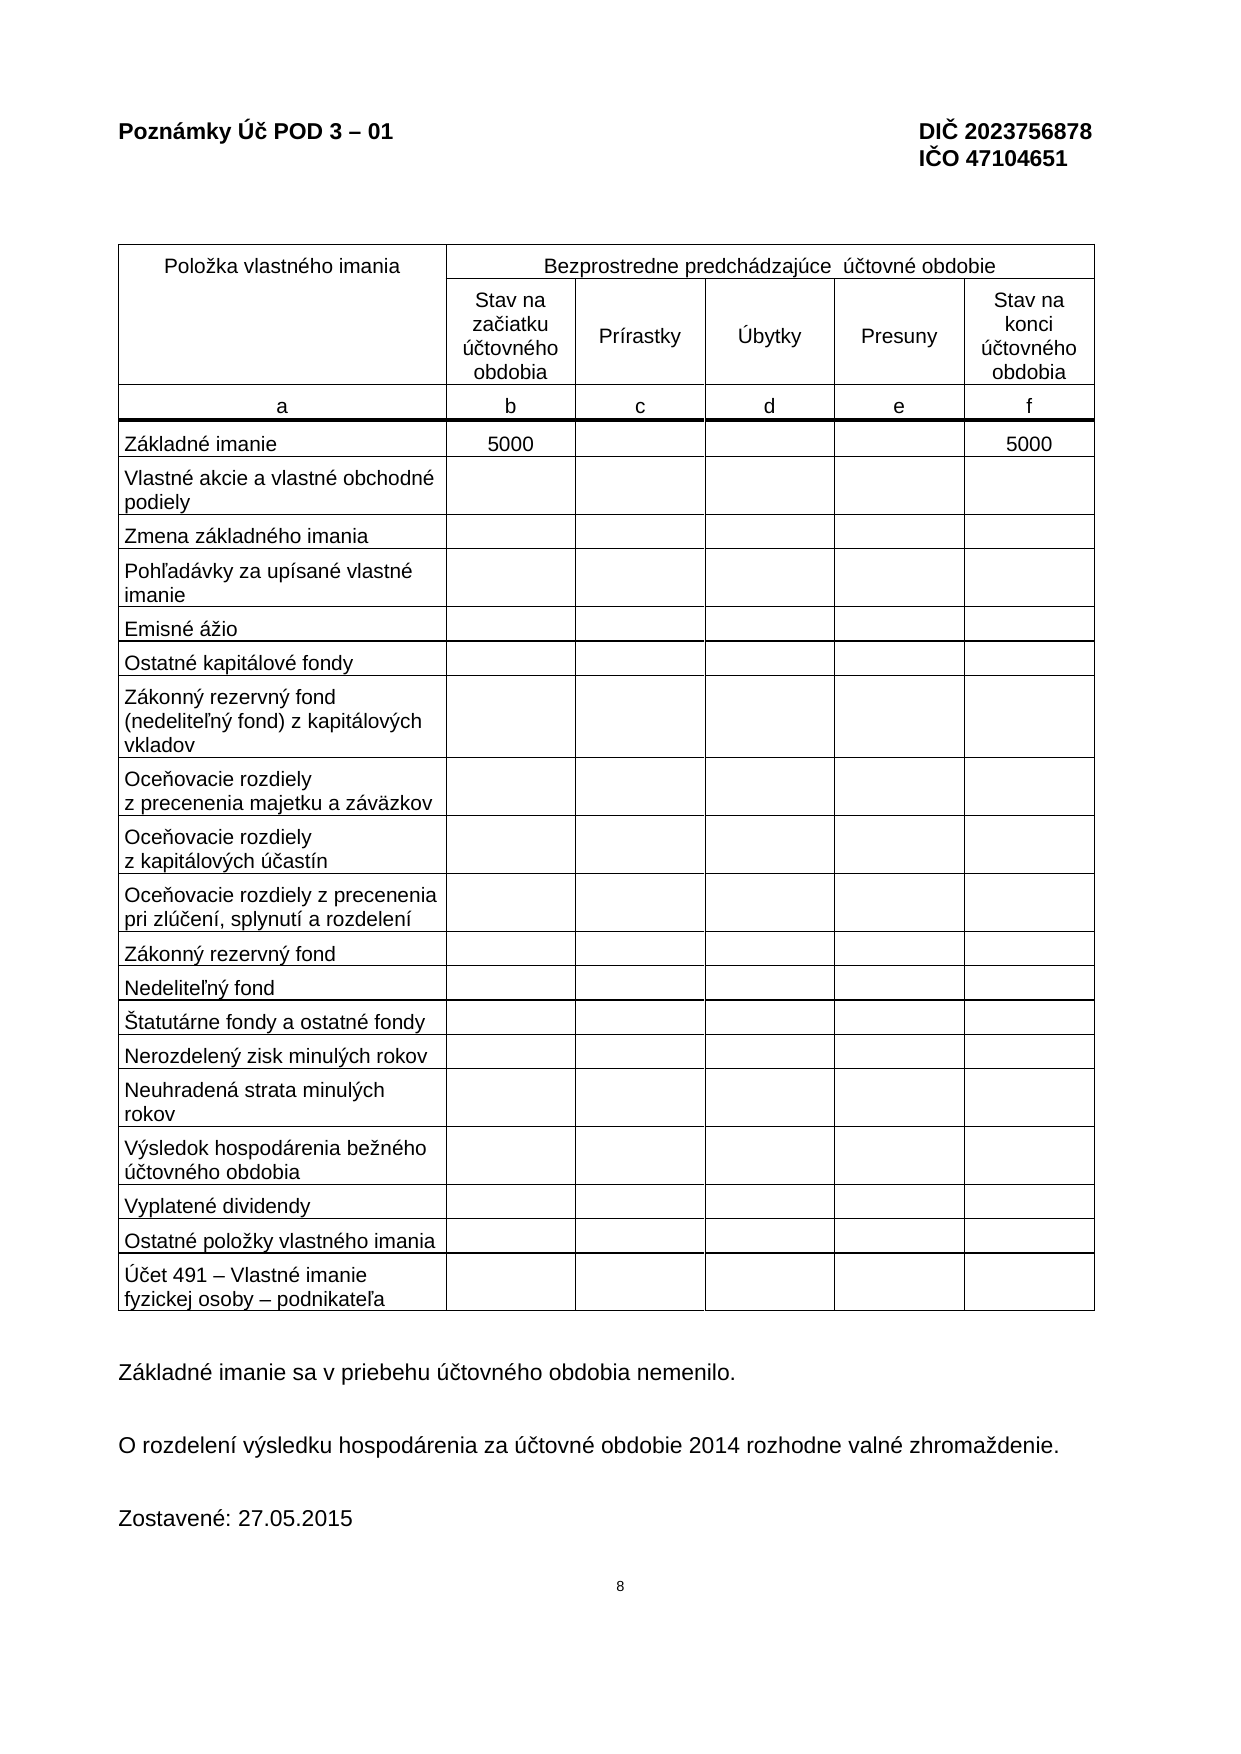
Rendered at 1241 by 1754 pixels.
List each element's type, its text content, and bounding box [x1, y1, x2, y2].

text 8 [118, 1577, 1122, 1594]
table_cell [576, 607, 704, 640]
table_cell [706, 966, 834, 999]
table_cell [706, 758, 834, 815]
table_cell [835, 422, 964, 456]
table_header Položka vlastného imania [119, 245, 446, 278]
text Základné imanie sa v priebehu účtovného obdobia nemenilo. [118, 1359, 1122, 1386]
table_cell Účet 491 – Vlastné imanie fyzickej osoby – podnikateľa [119, 1254, 446, 1310]
table_cell Zákonný rezervný fond (nedeliteľný fond) z kapitálových vkladov [119, 676, 446, 757]
table_cell [835, 816, 964, 873]
table_cell [576, 932, 704, 965]
table_cell [447, 816, 575, 873]
table_cell a [119, 385, 446, 418]
table_cell [706, 515, 834, 548]
table_cell [576, 457, 704, 514]
table_cell [835, 1001, 964, 1034]
table_cell Pohľadávky za upísané vlastné imanie [119, 549, 446, 606]
table_cell [706, 1219, 834, 1252]
table_cell [835, 607, 964, 640]
table_cell [706, 457, 834, 514]
table_cell [965, 966, 1094, 999]
table_cell Výsledok hospodárenia bežného účtovného obdobia [119, 1127, 446, 1184]
table_cell [576, 758, 704, 815]
table_cell Presuny [835, 279, 964, 384]
table_cell Nerozdelený zisk minulých rokov [119, 1035, 446, 1068]
table_cell [447, 1185, 575, 1218]
table_cell [706, 642, 834, 675]
table_cell c [576, 385, 704, 418]
table_cell Základné imanie [119, 422, 446, 456]
table_cell 5000 [447, 422, 575, 456]
table_cell [119, 278, 446, 384]
table_cell [706, 607, 834, 640]
table_cell [447, 642, 575, 675]
table_cell [576, 549, 704, 606]
table_cell [835, 1127, 964, 1184]
table_cell [835, 515, 964, 548]
table_cell [576, 966, 704, 999]
table_cell Ostatné položky vlastného imania [119, 1219, 446, 1252]
table_cell Oceňovacie rozdiely z precenenia majetku a záväzkov [119, 758, 446, 815]
table_cell [576, 1035, 704, 1068]
table_cell f [965, 385, 1094, 418]
table_cell [706, 932, 834, 965]
table_cell Ostatné kapitálové fondy [119, 642, 446, 675]
table_cell [965, 758, 1094, 815]
table_cell [965, 1001, 1094, 1034]
table_cell [706, 1069, 834, 1126]
text Zostavené: 27.05.2015 [118, 1505, 1122, 1531]
table_cell [706, 1001, 834, 1034]
table_cell [576, 676, 704, 757]
table_cell Emisné ážio [119, 607, 446, 640]
table_cell [447, 758, 575, 815]
table_cell [706, 1185, 834, 1218]
table_cell [835, 1185, 964, 1218]
table_cell [576, 1127, 704, 1184]
table_cell d [706, 385, 834, 418]
table_cell [835, 1035, 964, 1068]
table_cell [576, 515, 704, 548]
table_cell Prírastky [576, 279, 704, 384]
table_cell [447, 607, 575, 640]
table_cell [835, 758, 964, 815]
table_cell [835, 549, 964, 606]
table_cell [576, 1254, 704, 1310]
table_cell [447, 1069, 575, 1126]
table_cell [447, 932, 575, 965]
table_cell Úbytky [706, 279, 834, 384]
table_cell [447, 1219, 575, 1252]
table_cell [965, 515, 1094, 548]
table_cell [965, 549, 1094, 606]
table_cell [706, 816, 834, 873]
table_cell [835, 676, 964, 757]
table_cell [965, 1254, 1094, 1310]
text Poznámky Úč POD 3 – 01 DIČ 2023756878 [118, 118, 1122, 144]
table_cell b [447, 385, 575, 418]
table_cell [835, 1069, 964, 1126]
table_cell Vlastné akcie a vlastné obchodné podiely [119, 457, 446, 514]
table_cell [965, 457, 1094, 514]
table_cell [576, 1001, 704, 1034]
table_cell [576, 1069, 704, 1126]
table_cell [447, 457, 575, 514]
table_cell [447, 515, 575, 548]
table_header Bezprostredne predchádzajúce účtovné obdobie [447, 245, 1094, 278]
table_cell [965, 932, 1094, 965]
table_cell [447, 1035, 575, 1068]
table_cell [835, 874, 964, 931]
table_cell Oceňovacie rozdiely z kapitálových účastín [119, 816, 446, 873]
table_cell Zmena základného imania [119, 515, 446, 548]
table_cell [835, 642, 964, 675]
table_cell [965, 1219, 1094, 1252]
table_cell e [835, 385, 964, 418]
table_cell [576, 642, 704, 675]
table_cell Nedeliteľný fond [119, 966, 446, 999]
table_cell [447, 1254, 575, 1310]
table_cell [706, 1035, 834, 1068]
table_cell [835, 1254, 964, 1310]
table_cell [576, 1219, 704, 1252]
text IČO 47104651 [118, 144, 1122, 171]
table_cell Neuhradená strata minulých rokov [119, 1069, 446, 1126]
table_cell [706, 874, 834, 931]
table_cell Stav na konci účtovného obdobia [965, 279, 1094, 384]
table_cell 5000 [965, 422, 1094, 456]
table_cell [706, 422, 834, 456]
table_cell [965, 1035, 1094, 1068]
table_cell [835, 1219, 964, 1252]
table_cell Oceňovacie rozdiely z precenenia pri zlúčení, splynutí a rozdelení [119, 874, 446, 931]
table_cell [965, 1185, 1094, 1218]
table_cell [576, 874, 704, 931]
table_cell [965, 607, 1094, 640]
table_cell [447, 676, 575, 757]
table_cell [706, 1127, 834, 1184]
table_cell Štatutárne fondy a ostatné fondy [119, 1001, 446, 1034]
text O rozdelení výsledku hospodárenia za účtovné obdobie 2014 rozhodne valné zhromaždenie. [118, 1432, 1122, 1458]
table_cell [706, 549, 834, 606]
table_cell [447, 874, 575, 931]
table_cell [835, 966, 964, 999]
table_cell [447, 966, 575, 999]
table_cell [447, 549, 575, 606]
table_cell [447, 1127, 575, 1184]
table_cell Vyplatené dividendy [119, 1185, 446, 1218]
table_cell [965, 642, 1094, 675]
table_cell [965, 1069, 1094, 1126]
table_cell [965, 1127, 1094, 1184]
table_cell [706, 1254, 834, 1310]
table_cell [576, 1185, 704, 1218]
table_cell [576, 816, 704, 873]
table_cell [965, 676, 1094, 757]
table_cell [576, 422, 704, 456]
table_cell Zákonný rezervný fond [119, 932, 446, 965]
table_cell [447, 1001, 575, 1034]
table_cell [835, 932, 964, 965]
table_cell [835, 457, 964, 514]
table_cell [965, 874, 1094, 931]
table_cell [706, 676, 834, 757]
table_cell [965, 816, 1094, 873]
table_cell Stav na začiatku účtovného obdobia [447, 279, 575, 384]
